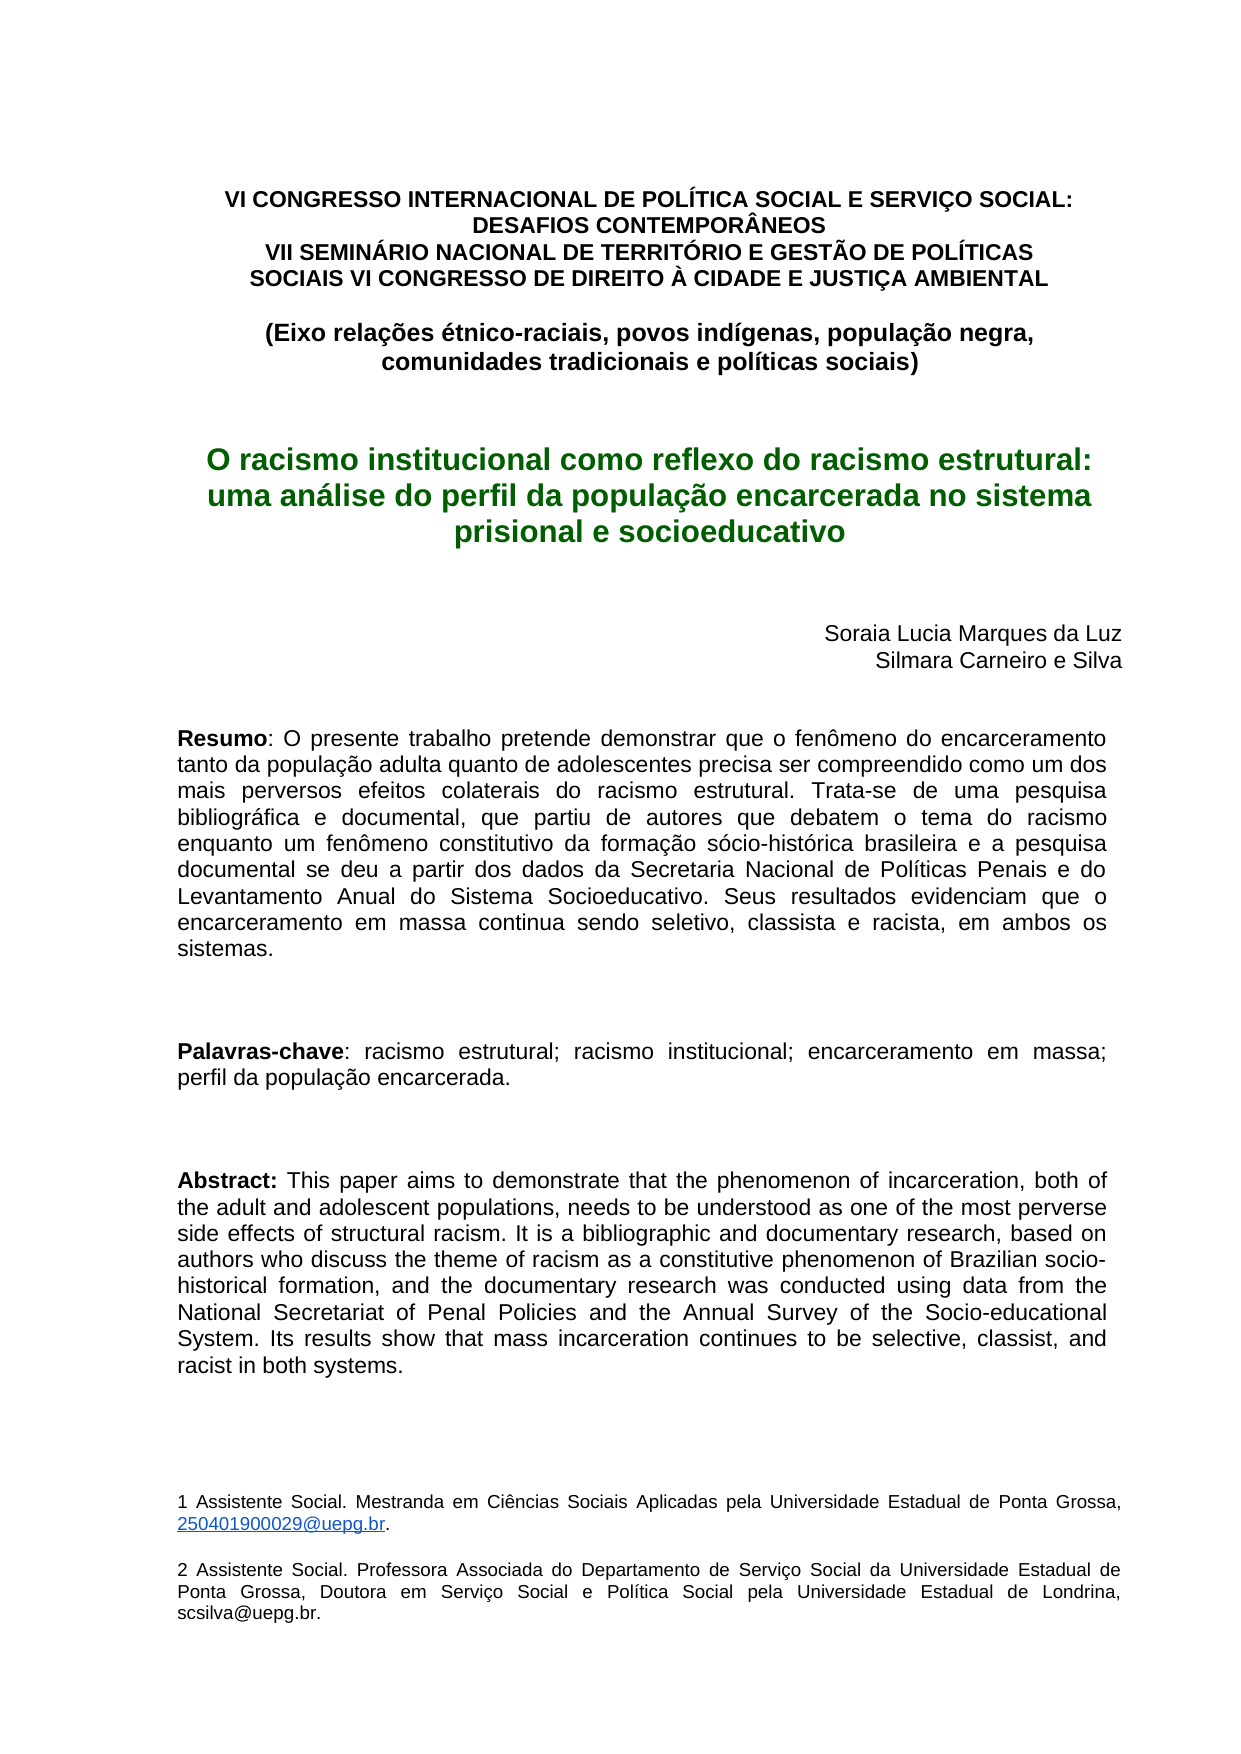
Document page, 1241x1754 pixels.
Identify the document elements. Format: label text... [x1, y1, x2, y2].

text VII SEMINÁRIO NACIONAL DE TERRITÓRIO E GESTÃO DE POLÍTICAS SOCIAIS VI CONGRESSO DE DIREITO À CIDADE E JUSTIÇA AMBIENTAL [224, 239, 1074, 291]
text VI CONGRESSO INTERNACIONAL DE POLÍTICA SOCIAL E SERVIÇO SOCIAL: DESAFIOS CONTEMPORÂNEOS [224, 186, 1074, 238]
text O racismo institucional como reflexo do racismo estrutural: uma análise do perfil da população encarcerada no sistema prisional e socioeducativo [177, 441, 1122, 548]
text Soraia Lucia Marques da Luz [649, 620, 1122, 647]
text Resumo: O presente trabalho pretende demonstrar que o fenômeno do encarceramento tanto da população adulta quanto de adolescentes precisa ser compreendido como um dos mais perversos efeitos colaterais do racismo estrutural. Trata-se de uma pesquisa bibliográfica e documental, que partiu de autores que debatem o tema do racismo enquanto um fenômeno constitutivo da formação sócio-histórica brasileira e a pesquisa documental se deu a partir dos dados da Secretaria Nacional de Políticas Penais e do Levantamento Anual do Sistema Socioeducativo. Seus resultados evidenciam que o encarceramento em massa continua sendo seletivo, classista e racista, em ambos os sistemas. [177, 724, 1108, 962]
text (Eixo relações étnico-raciais, povos indígenas, população negra, comunidades tradicionais e políticas sociais) [225, 318, 1074, 376]
text Silmara Carneiro e Silva [649, 647, 1122, 673]
text Abstract: This paper aims to demonstrate that the phenomenon of incarceration, both of the adult and adolescent populations, needs to be understood as one of the most perverse side effects of structural racism. It is a bibliographic and documentary research, based on authors who discuss the theme of racism as a constitutive phenomenon of Brazilian socio-historical formation, and the documentary research was conducted using data from the National Secretariat of Penal Policies and the Annual Survey of the Socio-educational System. Its results show that mass incarceration continues to be selective, classist, and racist in both systems. [177, 1167, 1108, 1378]
text Palavras-chave: racismo estrutural; racismo institucional; encarceramento em massa; perfil da população encarcerada. [177, 1038, 1108, 1091]
